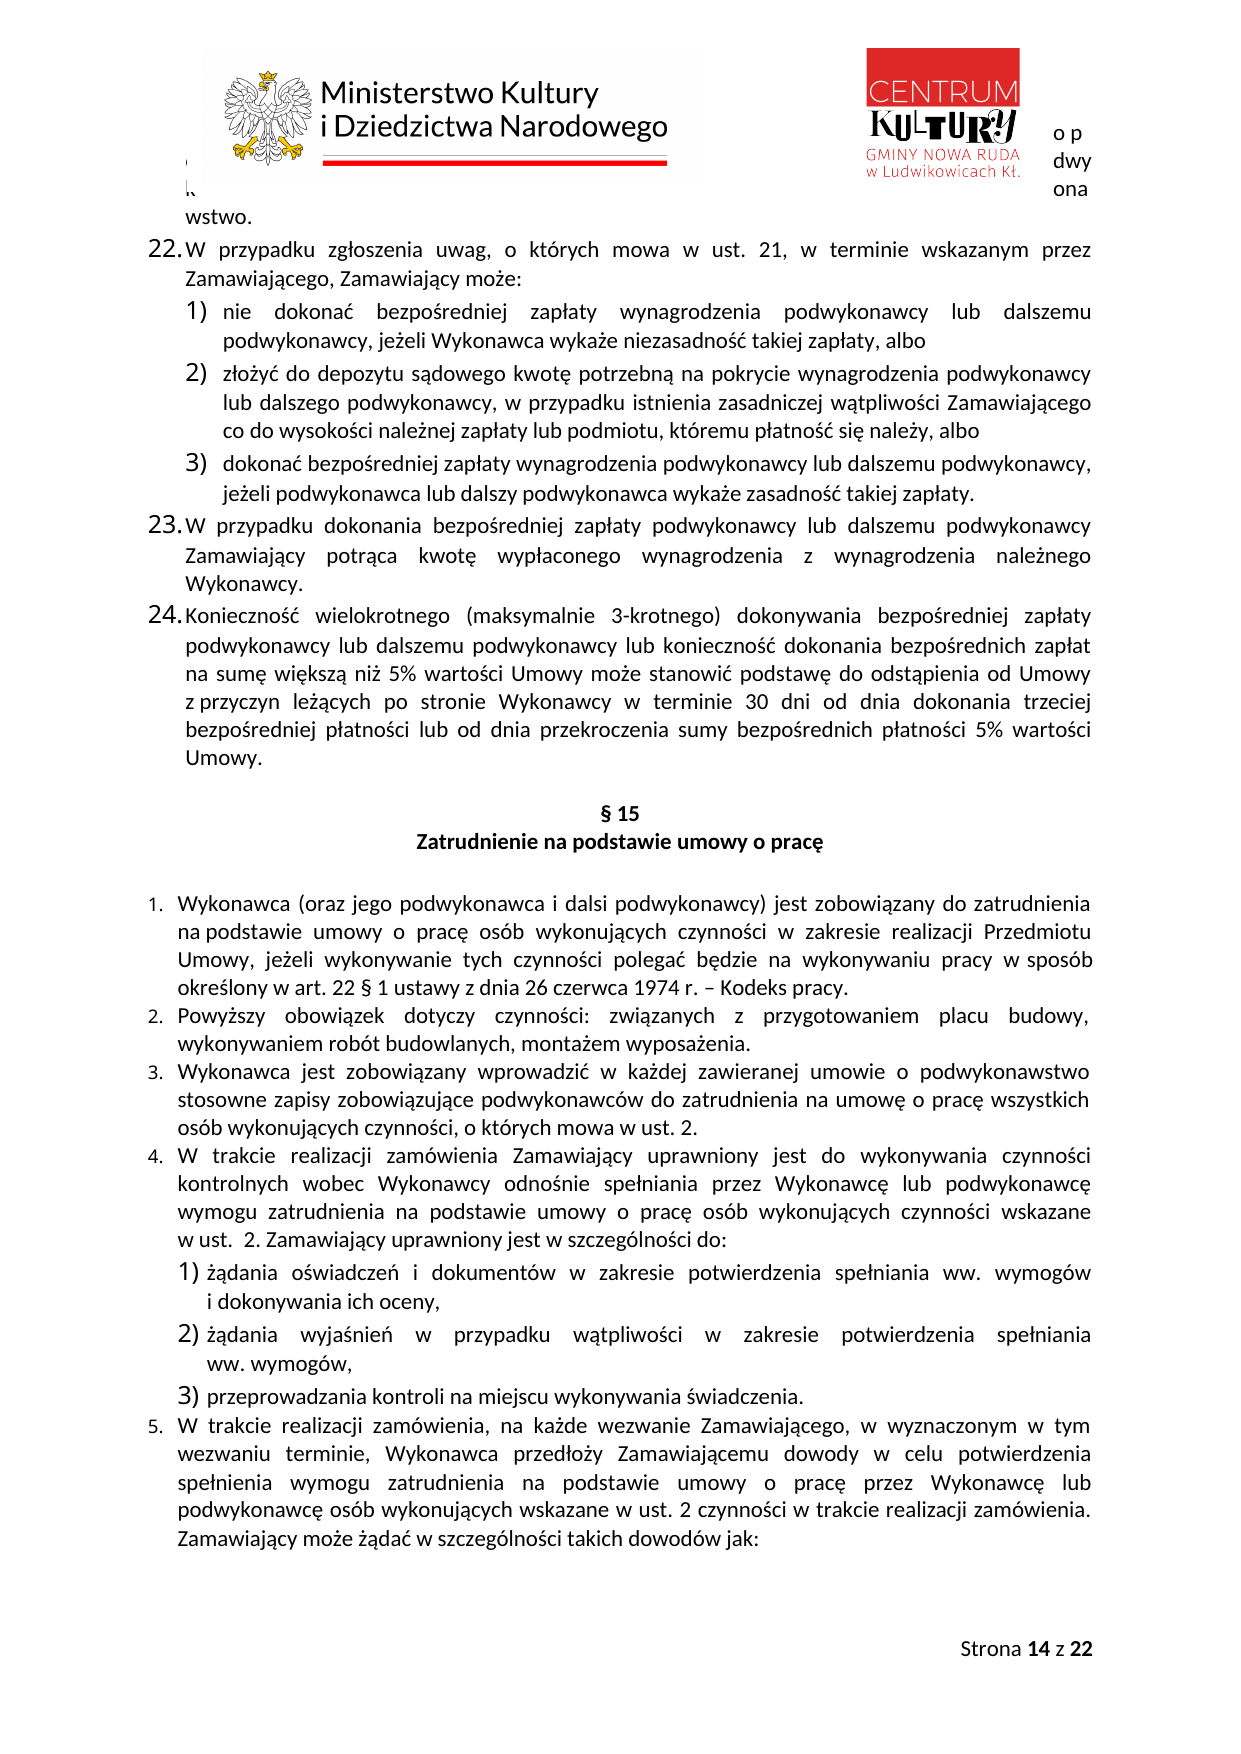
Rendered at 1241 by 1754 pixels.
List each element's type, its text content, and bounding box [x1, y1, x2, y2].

list Konieczność wielokrotnego (maksymalnie 3-krotnego) dokonywania bezpośredniej zapłaty podwykonawcy lub dalszemu podwykonawcy lub konieczność dokonania bezpośrednich zapłat na sumę większą niż 5% wartości Umowy może stanowić podstawę do odstąpienia od Umowy z przyczyn leżących po stronie Wykonawcy w terminie 30 dni od dnia dokonania trzeciej bezpośredniej płatności lub od dnia przekroczenia sumy bezpośrednich płatności 5% wartości Umowy. [148, 597, 1093, 771]
list złożyć do depozytu sądowego kwotę potrzebną na pokrycie wynagrodzenia podwykonawcy lub dalszego podwykonawcy, w przypadku istnienia zasadniczej wątpliwości Zamawiającego co do wysokości należnej zapłaty lub podmiotu, któremu płatność się należy, albo [185, 354, 1093, 444]
text § 15 [148, 799, 1093, 827]
list Wykonawca (oraz jego podwykonawca i dalsi podwykonawcy) jest zobowiązany do zatrudnienia na podstawie umowy o pracę osób wykonujących czynności w zakresie realizacji Przedmiotu Umowy, jeżeli wykonywanie tych czynności polegać będzie na wykonywaniu pracy w sposób określony w art. 22 § 1 ustawy z dnia 26 czerwca 1974 r. – Kodeks pracy. [148, 889, 1093, 1001]
list W trakcie realizacji zamówienia, na każde wezwanie Zamawiającego, w wyznaczonym w tym wezwaniu terminie, Wykonawca przedłoży Zamawiającemu dowody w celu potwierdzenia spełnienia wymogu zatrudnienia na podstawie umowy o pracę przez Wykonawcę lub podwykonawcę osób wykonujących wskazane w ust. 2 czynności w trakcie realizacji zamówienia. Zamawiający może żądać w szczególności takich dowodów jak: [148, 1412, 1093, 1552]
list żądania wyjaśnień w przypadku wątpliwości w zakresie potwierdzenia spełniania ww. wymogów, [177, 1315, 1093, 1377]
list przeprowadzania kontroli na miejscu wykonywania świadczenia. [177, 1377, 1093, 1412]
list żądania oświadczeń i dokumentów w zakresie potwierdzenia spełniania ww. wymogów i dokonywania ich oceny, [177, 1253, 1093, 1315]
list Wykonawca jest zobowiązany wprowadzić w każdej zawieranej umowie o podwykonawstwo stosowne zapisy zobowiązujące podwykonawców do zatrudnienia na umowę o pracę wszystkich osób wykonujących czynności, o których mowa w ust. 2. [148, 1057, 1091, 1141]
text Zatrudnienie na podstawie umowy o pracę [148, 827, 1093, 855]
list Powyższy obowiązek dotyczy czynności: związanych z przygotowaniem placu budowy, wykonywaniem robót budowlanych, montażem wyposażenia. [148, 1001, 1091, 1057]
list W przypadku zgłoszenia uwag, o których mowa w ust. 21, w terminie wskazanym przez Zamawiającego, Zamawiający może: [148, 230, 1093, 292]
list nie dokonać bezpośredniej zapłaty wynagrodzenia podwykonawcy lub dalszemu podwykonawcy, jeżeli Wykonawca wykaże niezasadność takiej zapłaty, albo [185, 292, 1093, 354]
list o podwykonawstwo. [148, 118, 1093, 230]
list W przypadku dokonania bezpośredniej zapłaty podwykonawcy lub dalszemu podwykonawcy Zamawiający potrąca kwotę wypłaconego wynagrodzenia z wynagrodzenia należnego Wykonawcy. [148, 507, 1093, 597]
list dokonać bezpośredniej zapłaty wynagrodzenia podwykonawcy lub dalszemu podwykonawcy, jeżeli podwykonawca lub dalszy podwykonawca wykaże zasadność takiej zapłaty. [185, 444, 1093, 507]
list W trakcie realizacji zamówienia Zamawiający uprawniony jest do wykonywania czynności kontrolnych wobec Wykonawcy odnośnie spełniania przez Wykonawcę lub podwykonawcę wymogu zatrudnienia na podstawie umowy o pracę osób wykonujących czynności wskazane w ust. 2. Zamawiający uprawniony jest w szczególności do: [148, 1141, 1093, 1253]
